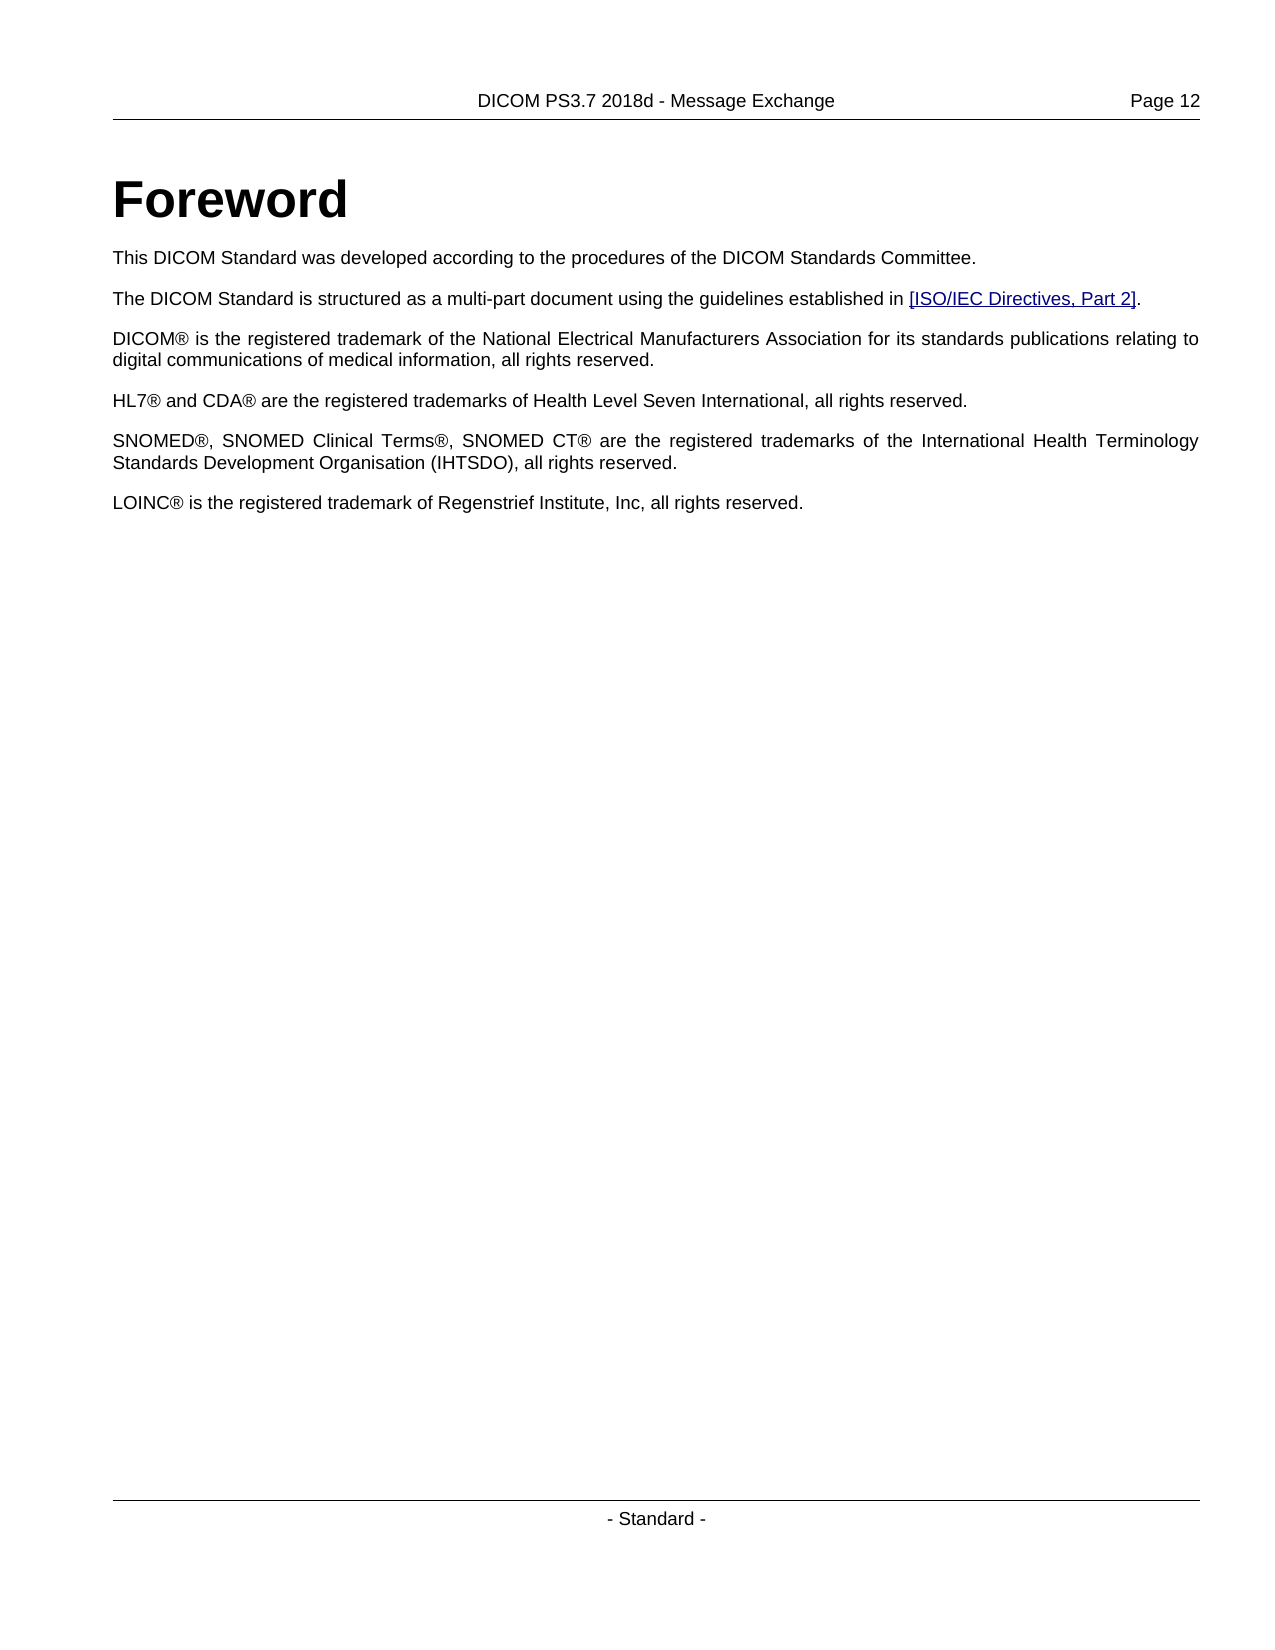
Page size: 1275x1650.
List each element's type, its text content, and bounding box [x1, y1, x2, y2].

text Foreword [112, 169, 1200, 228]
text DICOM® is the registered trademark of the National Electrical Manufacturers Association for its standards publications relating to digital communications of medical information, all rights reserved. [112, 328, 1200, 371]
text LOINC® is the registered trademark of Regenstrief Institute, Inc, all rights reserved. [112, 492, 1200, 513]
text This DICOM Standard was developed according to the procedures of the DICOM Standards Committee. [112, 247, 1200, 269]
text HL7® and CDA® are the registered trademarks of Health Level Seven International, all rights reserved. [112, 389, 1200, 411]
text The DICOM Standard is structured as a multi-part document using the guidelines established in [ISO/IEC Directives, Part 2]. [112, 287, 1200, 309]
text SNOMED®, SNOMED Clinical Terms®, SNOMED CT® are the registered trademarks of the International Health Terminology Standards Development Organisation (IHTSDO), all rights reserved. [112, 430, 1200, 473]
